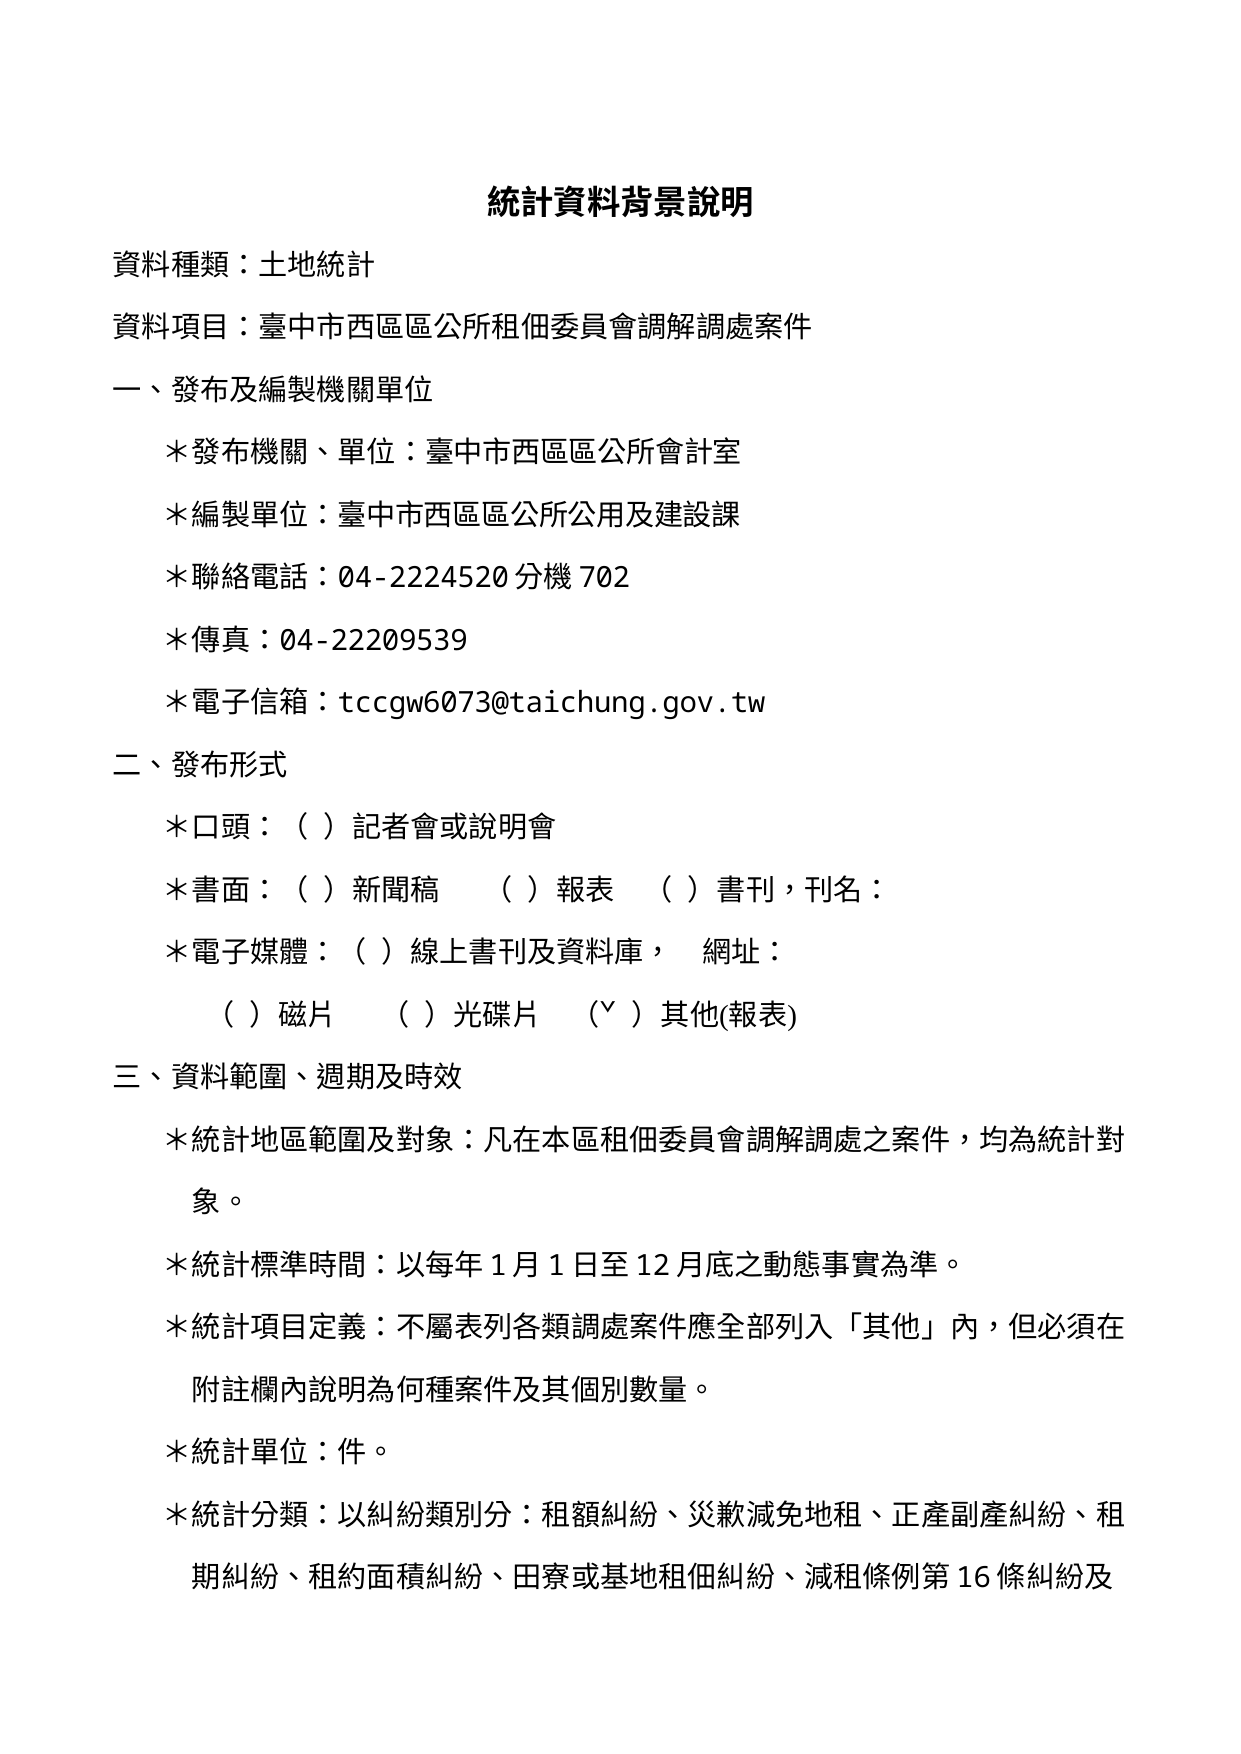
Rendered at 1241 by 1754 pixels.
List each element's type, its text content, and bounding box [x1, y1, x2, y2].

text ＊統計標準時間：以每年1月1日至12月底之動態事實為準。 [162, 1221, 1128, 1283]
text ＊聯絡電話：04-2224520分機702 [162, 533, 1128, 596]
text ＊統計分類：以糾紛類別分：租額糾紛、災歉減免地租、正產副產糾紛、租期糾紛、租約面積糾紛、田寮或基地租佃糾紛、減租條例第16條糾紛及 [162, 1471, 1128, 1596]
text ＊電子媒體：（ ）線上書刊及資料庫， 網址： [162, 908, 1128, 971]
text ＊電子信箱：tccgw6073@taichung.gov.tw [162, 658, 1128, 721]
text 資料種類：土地統計 [112, 221, 1128, 283]
text ＊編製單位：臺中市西區區公所公用及建設課 [162, 471, 1128, 533]
text ＊口頭：（ ）記者會或說明會 [162, 783, 1128, 846]
text ＊統計單位：件。 [162, 1408, 1128, 1471]
text ＊統計地區範圍及對象：凡在本區租佃委員會調解調處之案件，均為統計對象。 [162, 1096, 1128, 1221]
text 一、發布及編製機關單位 [112, 346, 1128, 408]
text ＊發布機關、單位：臺中市西區區公所會計室 [162, 408, 1128, 471]
text 二、發布形式 [112, 721, 1128, 783]
text ＊書面：（ ）新聞稿 （ ）報表 （ ）書刊，刊名： [162, 846, 1128, 908]
text 資料項目：臺中市西區區公所租佃委員會調解調處案件 [112, 283, 1128, 346]
text 統計資料背景說明 [112, 158, 1128, 221]
text ＊統計項目定義：不屬表列各類調處案件應全部列入「其他」內，但必須在附註欄內說明為何種案件及其個別數量。 [162, 1283, 1128, 1408]
text ＊傳真：04-22209539 [162, 596, 1128, 658]
text 三、資料範圍、週期及時效 [112, 1033, 1128, 1096]
text （ ）磁片 （ ）光碟片 （ˇ ）其他(報表) [112, 971, 1128, 1033]
